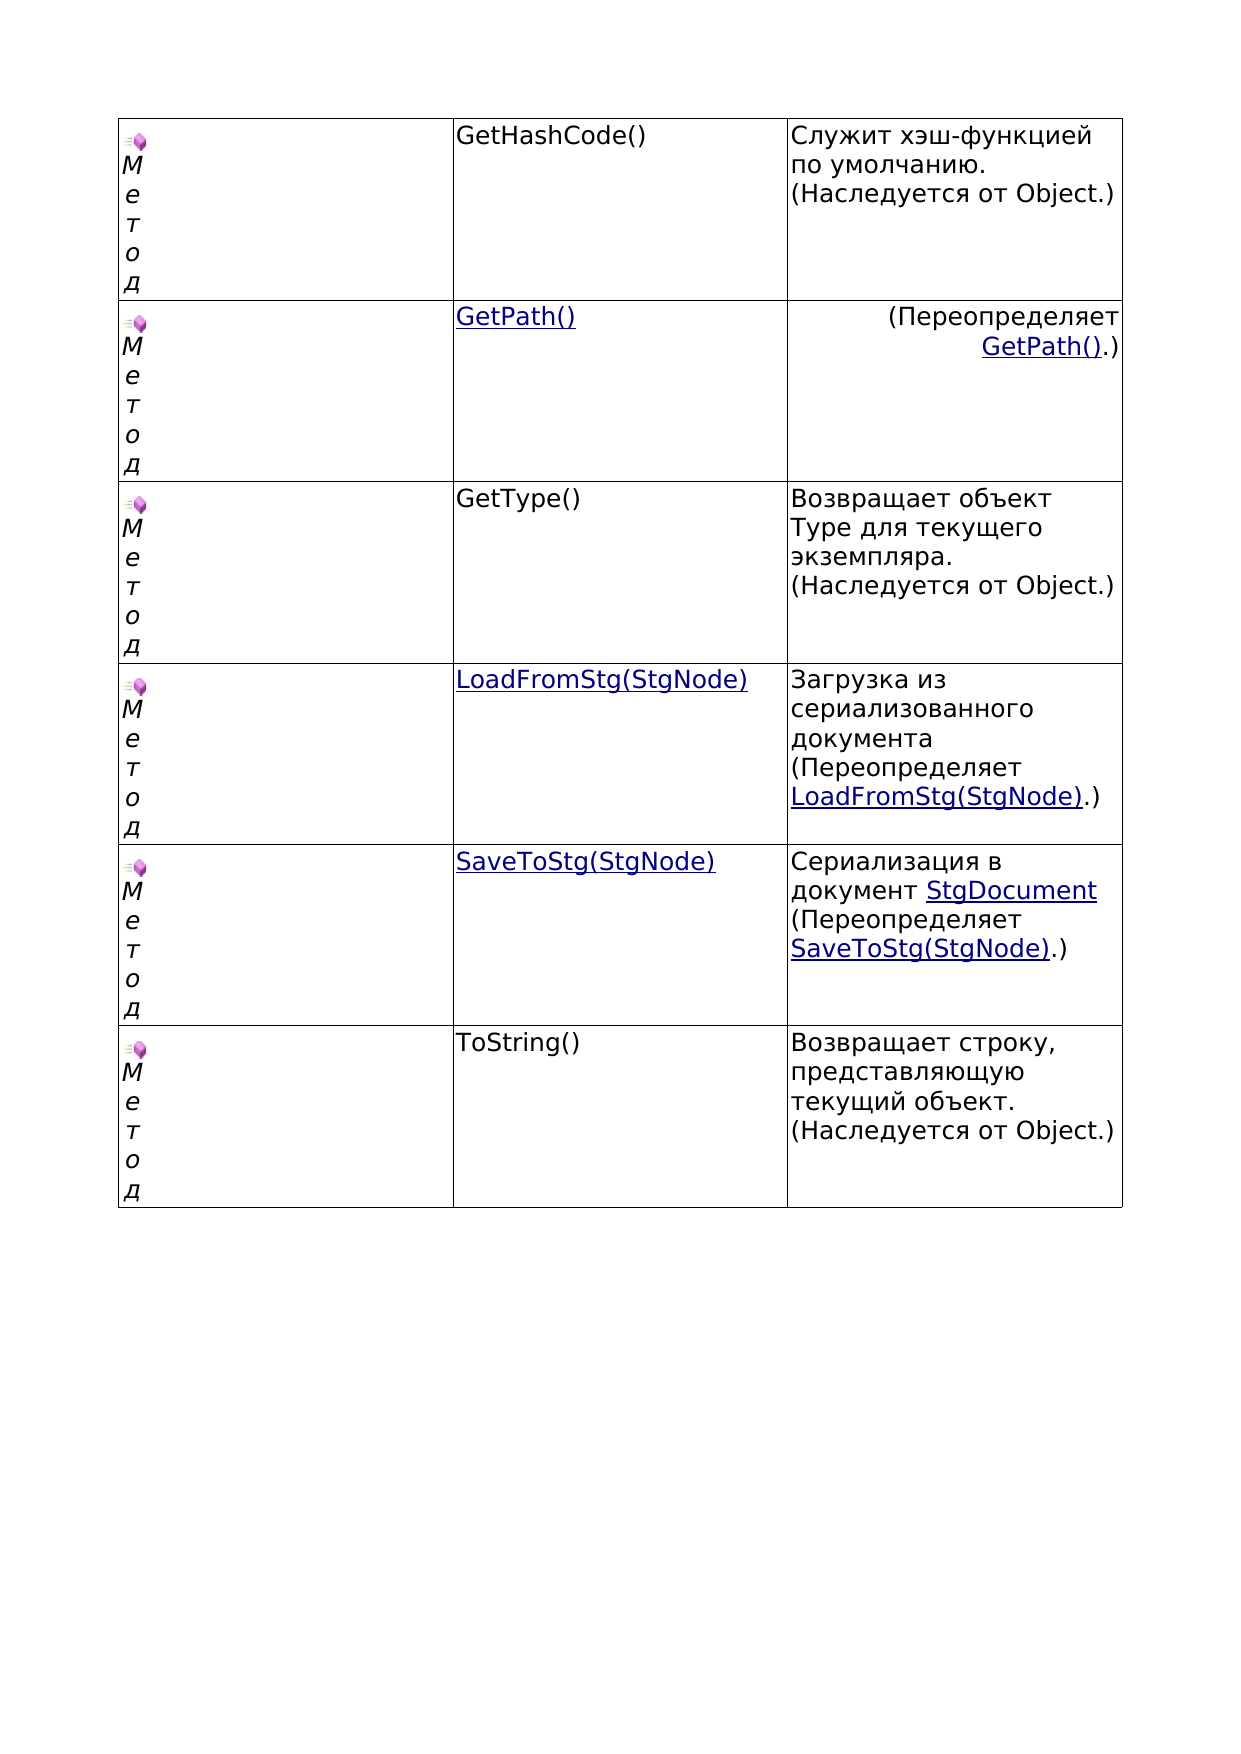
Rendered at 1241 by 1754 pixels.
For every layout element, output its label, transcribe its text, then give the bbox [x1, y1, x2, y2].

table_cell Загрузка из сериализованного документа (Переопределяет LoadFromStg(StgNode).) [788, 664, 1122, 844]
picture [121, 1041, 147, 1059]
picture [121, 133, 147, 151]
picture [121, 315, 147, 333]
table_cell Служит хэш-функцией по умолчанию. (Наследуется от Object.) [788, 119, 1122, 299]
table_cell [119, 482, 453, 662]
table_cell [119, 845, 453, 1025]
table_cell SaveToStg(StgNode) [454, 845, 787, 1025]
table_cell Сериализация в документ StgDocument (Переопределяет SaveToStg(StgNode).) [788, 845, 1122, 1025]
table_cell LoadFromStg(StgNode) [454, 664, 787, 844]
table_cell [119, 664, 453, 844]
picture [121, 496, 147, 514]
table_cell ToString() [454, 1026, 787, 1207]
table_cell Возвращает строку, представляющую текущий объект. (Наследуется от Object.) [788, 1026, 1122, 1207]
table_cell Возвращает объект Type для текущего экземпляра. (Наследуется от Object.) [788, 482, 1122, 662]
table_cell GetHashCode() [454, 119, 787, 299]
picture [121, 678, 147, 696]
table_cell GetType() [454, 482, 787, 662]
table_cell GetPath() [454, 301, 787, 481]
table_cell [119, 301, 453, 481]
table_cell (Переопределяет GetPath().) [788, 301, 1122, 481]
picture [121, 859, 147, 877]
table_cell [119, 119, 453, 299]
table_cell [119, 1026, 453, 1207]
